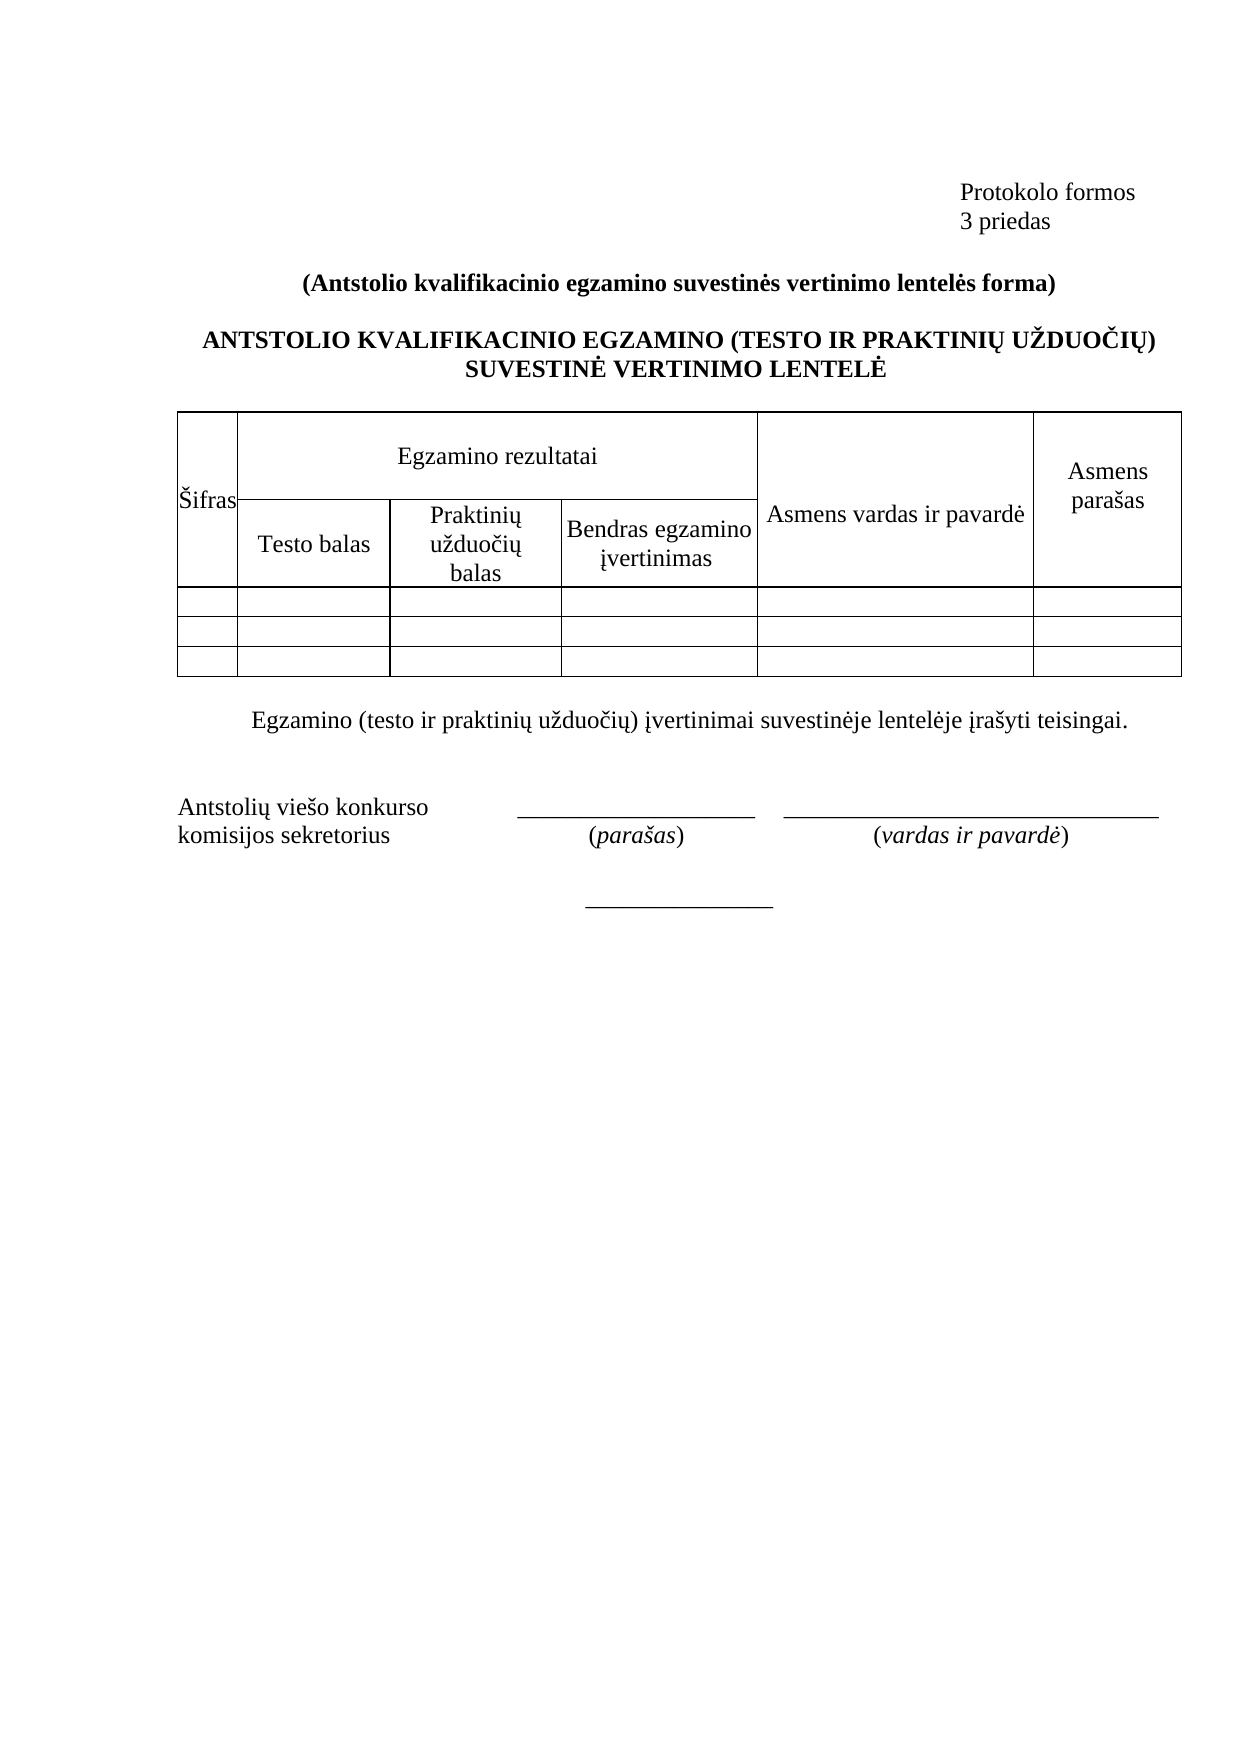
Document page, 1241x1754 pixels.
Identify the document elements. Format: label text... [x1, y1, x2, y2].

table_cell [391, 588, 561, 616]
table_cell [562, 588, 757, 616]
table_cell [562, 617, 757, 646]
text 3 priedas [717, 206, 1181, 235]
table_cell [758, 647, 1033, 676]
table_cell [562, 647, 757, 676]
table_cell [238, 617, 389, 646]
table_cell Bendras egzamino įvertinimas [562, 500, 757, 586]
table_cell [178, 588, 237, 616]
table_cell [1034, 588, 1181, 616]
table_cell [391, 647, 561, 676]
text (Antstolio kvalifikacinio egzamino suvestinės vertinimo lentelės forma) [177, 268, 1181, 296]
table_cell [238, 588, 389, 616]
table_header Asmens vardas ir pavardė [758, 413, 1033, 586]
table_cell [391, 617, 561, 646]
table_header Egzamino rezultatai [238, 413, 757, 499]
text ANTSTOLIO KVALIFIKACINIO EGZAMINO (TESTO IR PRAKTINIŲ UŽDUOČIŲ) SUVESTINĖ VERTINIMO LENTELĖ [177, 325, 1181, 383]
table_header Asmens parašas [1034, 413, 1181, 586]
table_cell Praktinių užduočių balas [391, 500, 561, 586]
table_cell [178, 617, 237, 646]
table_cell [1034, 647, 1181, 676]
text Egzamino (testo ir praktinių užduočių) įvertinimai suvestinėje lentelėje įrašyti teisingai. [177, 706, 1181, 734]
table_header Šifras [178, 413, 237, 586]
table_header ___________________ (parašas) [512, 763, 760, 849]
text _______________ [177, 882, 1181, 911]
table_cell [758, 617, 1033, 646]
table_cell [1034, 617, 1181, 646]
text Protokolo formos [717, 177, 1181, 206]
table_header Antstolių viešo konkurso komisijos sekretorius [177, 763, 512, 849]
table_cell [238, 647, 389, 676]
table_cell Testo balas [238, 500, 389, 586]
table_cell [758, 588, 1033, 616]
table_header ______________________________ (vardas ir pavardė) [760, 763, 1181, 849]
table_cell [178, 647, 237, 676]
